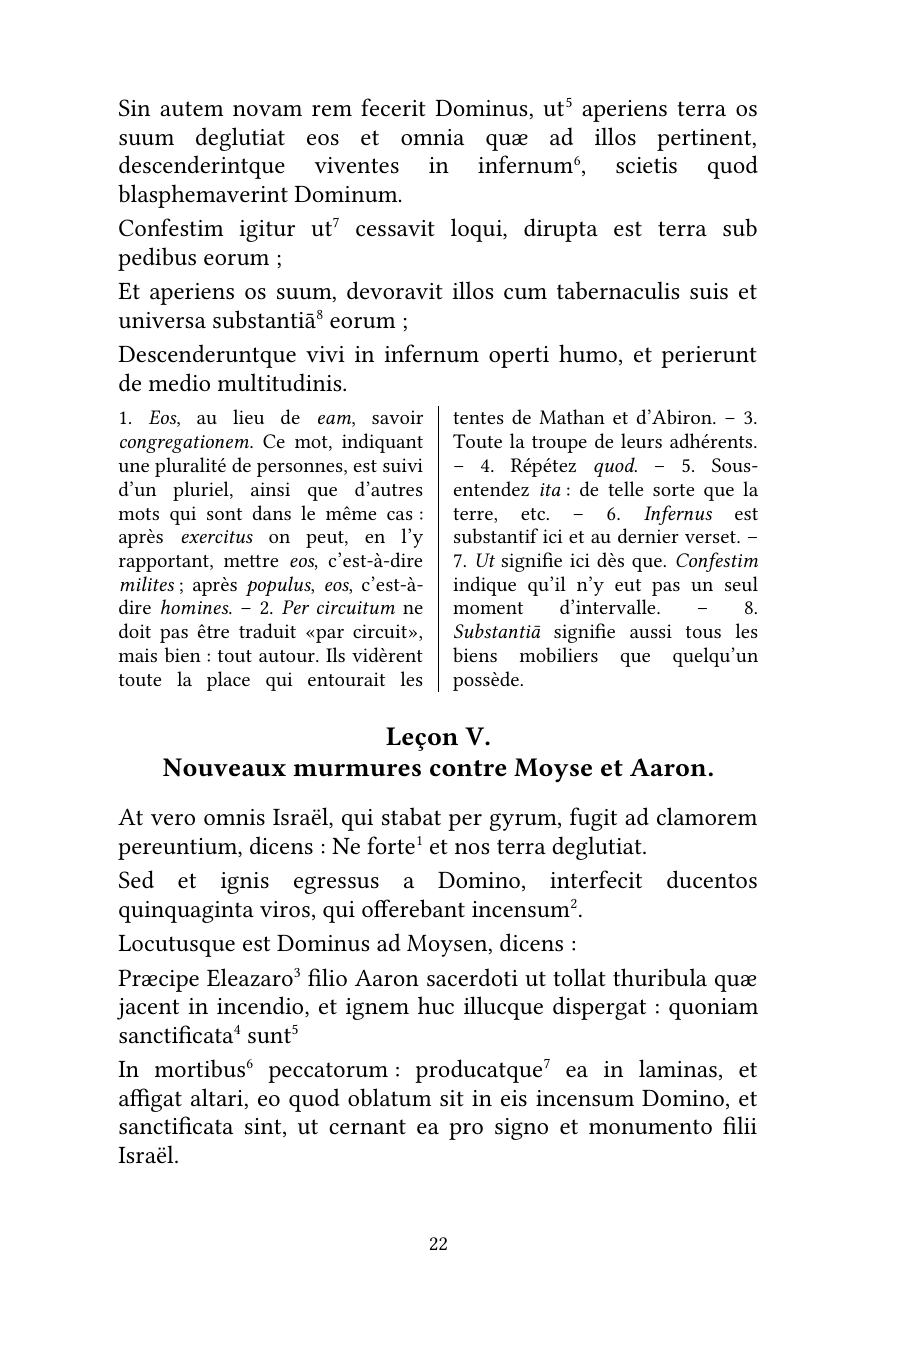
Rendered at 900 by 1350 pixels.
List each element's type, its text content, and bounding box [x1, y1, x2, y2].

text Confestim igitur ut7 cessavit loqui, dirupta est terra sub pedibus eorum ; [118, 214, 758, 272]
text Descenderuntque vivi in infernum operti humo, et perierunt de medio multitudinis. [118, 340, 758, 397]
text Et aperiens os suum, devoravit illos cum tabernaculis suis et universa substantiā8 eorum ; [118, 277, 758, 334]
text In mortibus6 peccatorum : producatque7 ea in laminas, et affigat altari, eo quod oblatum sit in eis incensum Domino, et sanctificata sint, ut cernant ea pro signo et monumento filii Israël. [118, 1055, 758, 1169]
text Præcipe Eleazaro3 filio Aaron sacerdoti ut tollat thuribula quæ jacent in incendio, et ignem huc illucque dispergat : quoniam sanctificata4 sunt5 [118, 963, 758, 1049]
text Sin autem novam rem fecerit Dominus, ut5 aperiens terra os suum deglutiat eos et omnia quæ ad illos pertinent, descenderintque viventes in infernum6, scietis quod blasphemaverint Dominum. [118, 94, 758, 209]
text 1. Eos, au lieu de eam, savoir congregationem. Ce mot, indiquant une pluralité de personnes, est suivi d’un pluriel, ainsi que d’autres mots qui sont dans le même cas : après exercitus on peut, en l’y rapportant, mettre eos, c’est-à-dire milites ; après populus, eos, c’est-à-dire homines. – 2. Per circuitum ne doit pas être traduit «par circuit», mais bien : tout autour. Ils vidèrent toute la place qui entourait les [118, 406, 423, 691]
text Sed et ignis egressus a Domino, interfecit ducentos quinquaginta viros, qui offerebant incensum2. [118, 866, 758, 923]
text Leçon V. Nouveaux murmures contre Moyse et Aaron. [118, 721, 758, 783]
text At vero omnis Israël, qui stabat per gyrum, fugit ad clamorem pereuntium, dicens : Ne forte1 et nos terra deglutiat. [118, 803, 758, 860]
text Locutusque est Dominus ad Moysen, dicens : [118, 929, 758, 958]
text tentes de Mathan et d’Abiron. – 3. Toute la troupe de leurs adhérents. – 4. Répétez quod. – 5. Sous-entendez ita : de telle sorte que la terre, etc. – 6. Infernus est substantif ici et au dernier verset. – 7. Ut signifie ici dès que. Confestim indique qu’il n’y eut pas un seul moment d’intervalle. – 8. Substantiā signifie aussi tous les biens mobiliers que quelqu’un possède. [453, 406, 758, 691]
